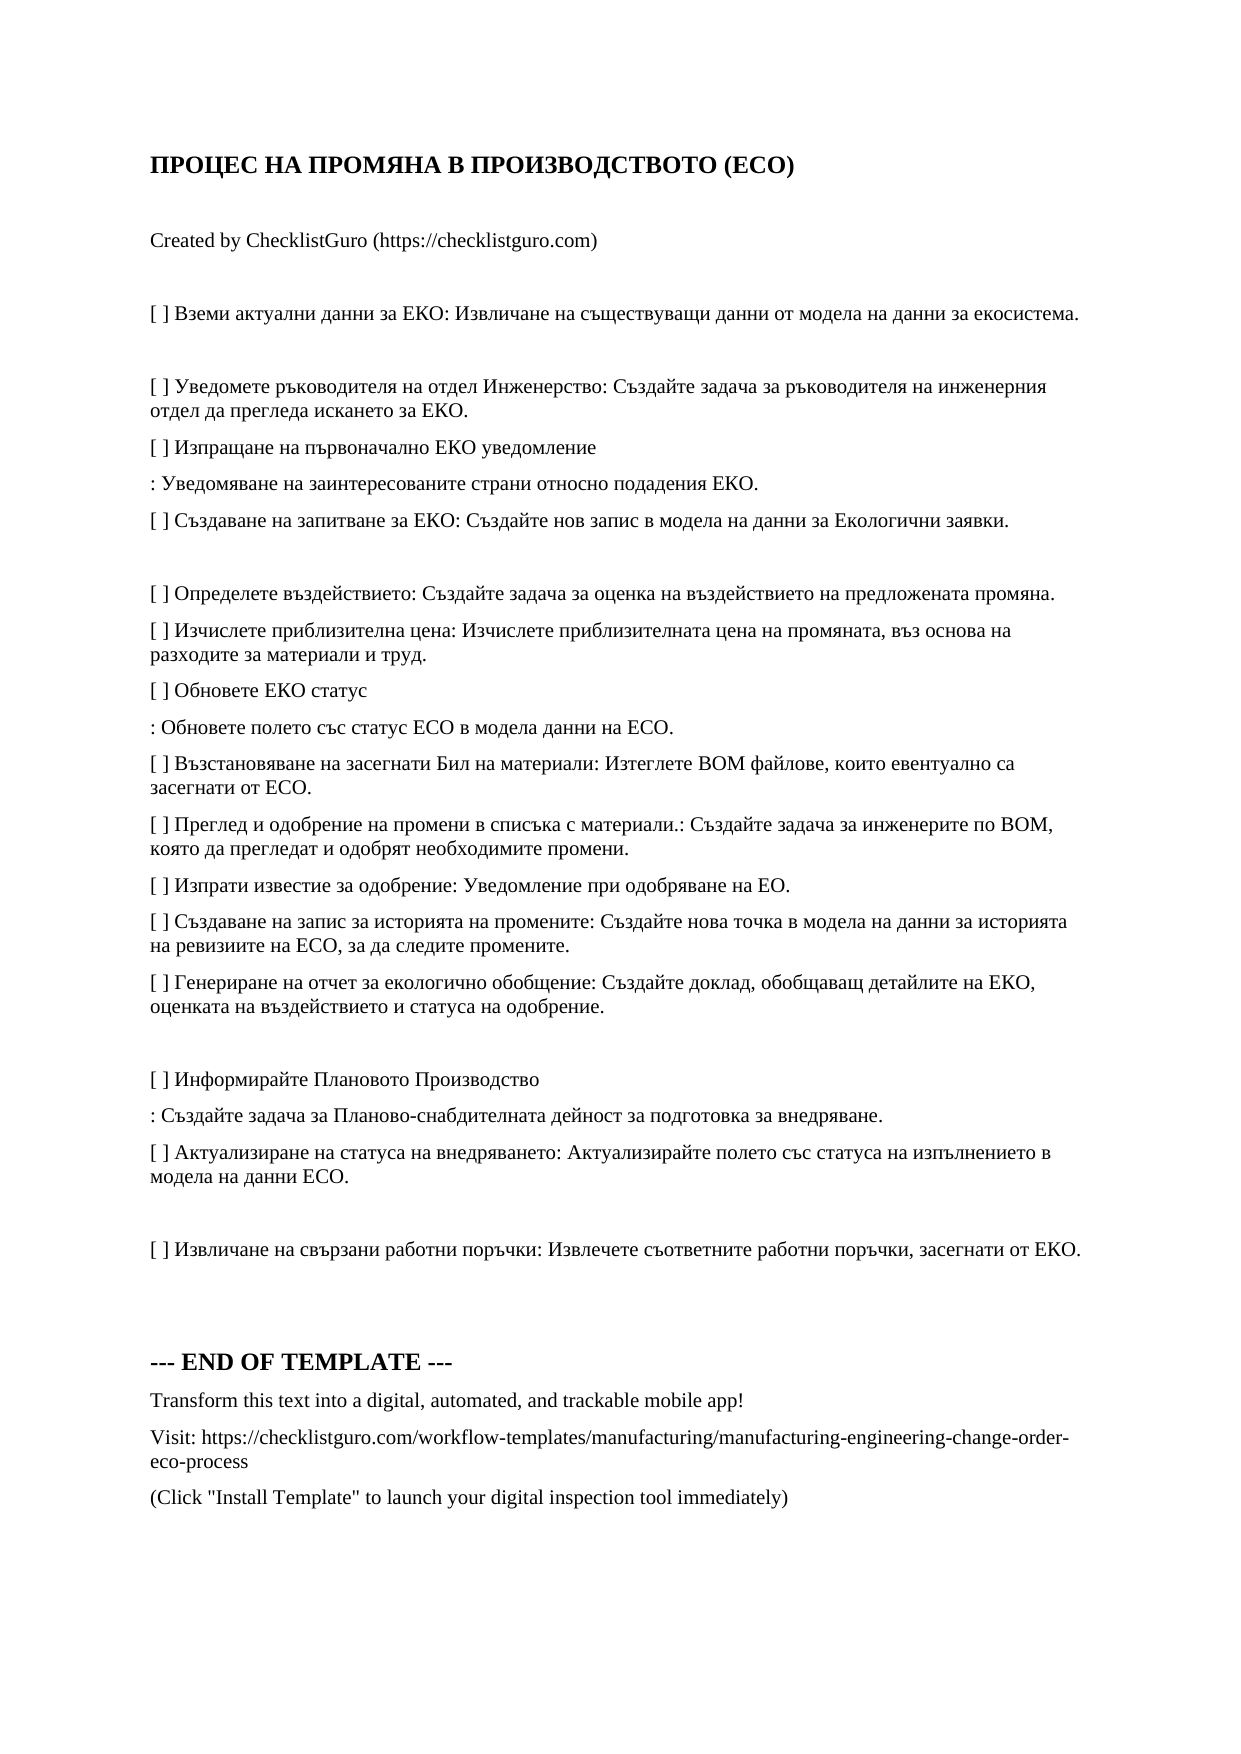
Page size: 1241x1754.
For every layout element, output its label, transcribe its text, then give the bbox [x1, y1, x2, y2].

text [ ] Обновете ЕКО статус [150, 678, 1090, 702]
text (Click "Install Template" to launch your digital inspection tool immediately) [150, 1485, 1090, 1509]
text [ ] Създаване на запис за историята на промените: Създайте нова точка в модела на данни за историята на ревизиите на ECO, за да следите промените. [150, 909, 1090, 957]
text Created by ChecklistGuro (https://checklistguro.com) [150, 228, 1090, 252]
text [ ] Уведомете ръководителя на отдел Инженерство: Създайте задача за ръководителя на инженерния отдел да прегледа искането за ЕКО. [150, 374, 1090, 422]
text Visit: https://checklistguro.com/workflow-templates/manufacturing/manufacturing-engineering-change-order-eco-process [150, 1425, 1090, 1473]
text [ ] Изпрати известие за одобрение: Уведомление при одобряване на ЕО. [150, 872, 1090, 897]
text [ ] Създаване на запитване за ЕКО: Създайте нов запис в модела на данни за Екологични заявки. [150, 508, 1090, 532]
text [ ] Вземи актуални данни за ЕКО: Извличане на съществуващи данни от модела на данни за екосистема. [150, 301, 1090, 325]
text Transform this text into a digital, automated, and trackable mobile app! [150, 1388, 1090, 1412]
text : Обновете полето със статус ECO в модела данни на ECO. [150, 715, 1090, 739]
text [ ] Изчислете приблизителна цена: Изчислете приблизителната цена на промяната, въз основа на разходите за материали и труд. [150, 617, 1090, 666]
text : Уведомяване на заинтересованите страни относно подадения ЕКО. [150, 471, 1090, 495]
text : Създайте задача за Планово-снабдителната дейност за подготовка за внедряване. [150, 1103, 1090, 1127]
text ПРОЦЕС НА ПРОМЯНА В ПРОИЗВОДСТВОТО (ECO) [150, 150, 1090, 179]
text [ ] Изпращане на първоначално ЕКО уведомление [150, 435, 1090, 459]
text [ ] Определете въздействието: Създайте задача за оценка на въздействието на предложената промяна. [150, 581, 1090, 605]
text [ ] Актуализиране на статуса на внедряването: Актуализирайте полето със статуса на изпълнението в модела на данни ECO. [150, 1140, 1090, 1188]
text [ ] Извличане на свързани работни поръчки: Извлечете съответните работни поръчки, засегнати от ЕКО. [150, 1237, 1090, 1261]
text [ ] Генериране на отчет за екологично обобщение: Създайте доклад, обобщаващ детайлите на ЕКО, оценката на въздействието и статуса на одобрение. [150, 970, 1090, 1018]
text --- END OF TEMPLATE --- [150, 1347, 1090, 1376]
text [ ] Преглед и одобрение на промени в списъка с материали.: Създайте задача за инженерите по BOM, която да прегледат и одобрят необходимите промени. [150, 812, 1090, 860]
text [ ] Възстановяване на засегнати Бил на материали: Изтеглете BOM файлове, които евентуално са засегнати от ECO. [150, 751, 1090, 799]
text [ ] Информирайте Плановото Производство [150, 1067, 1090, 1091]
